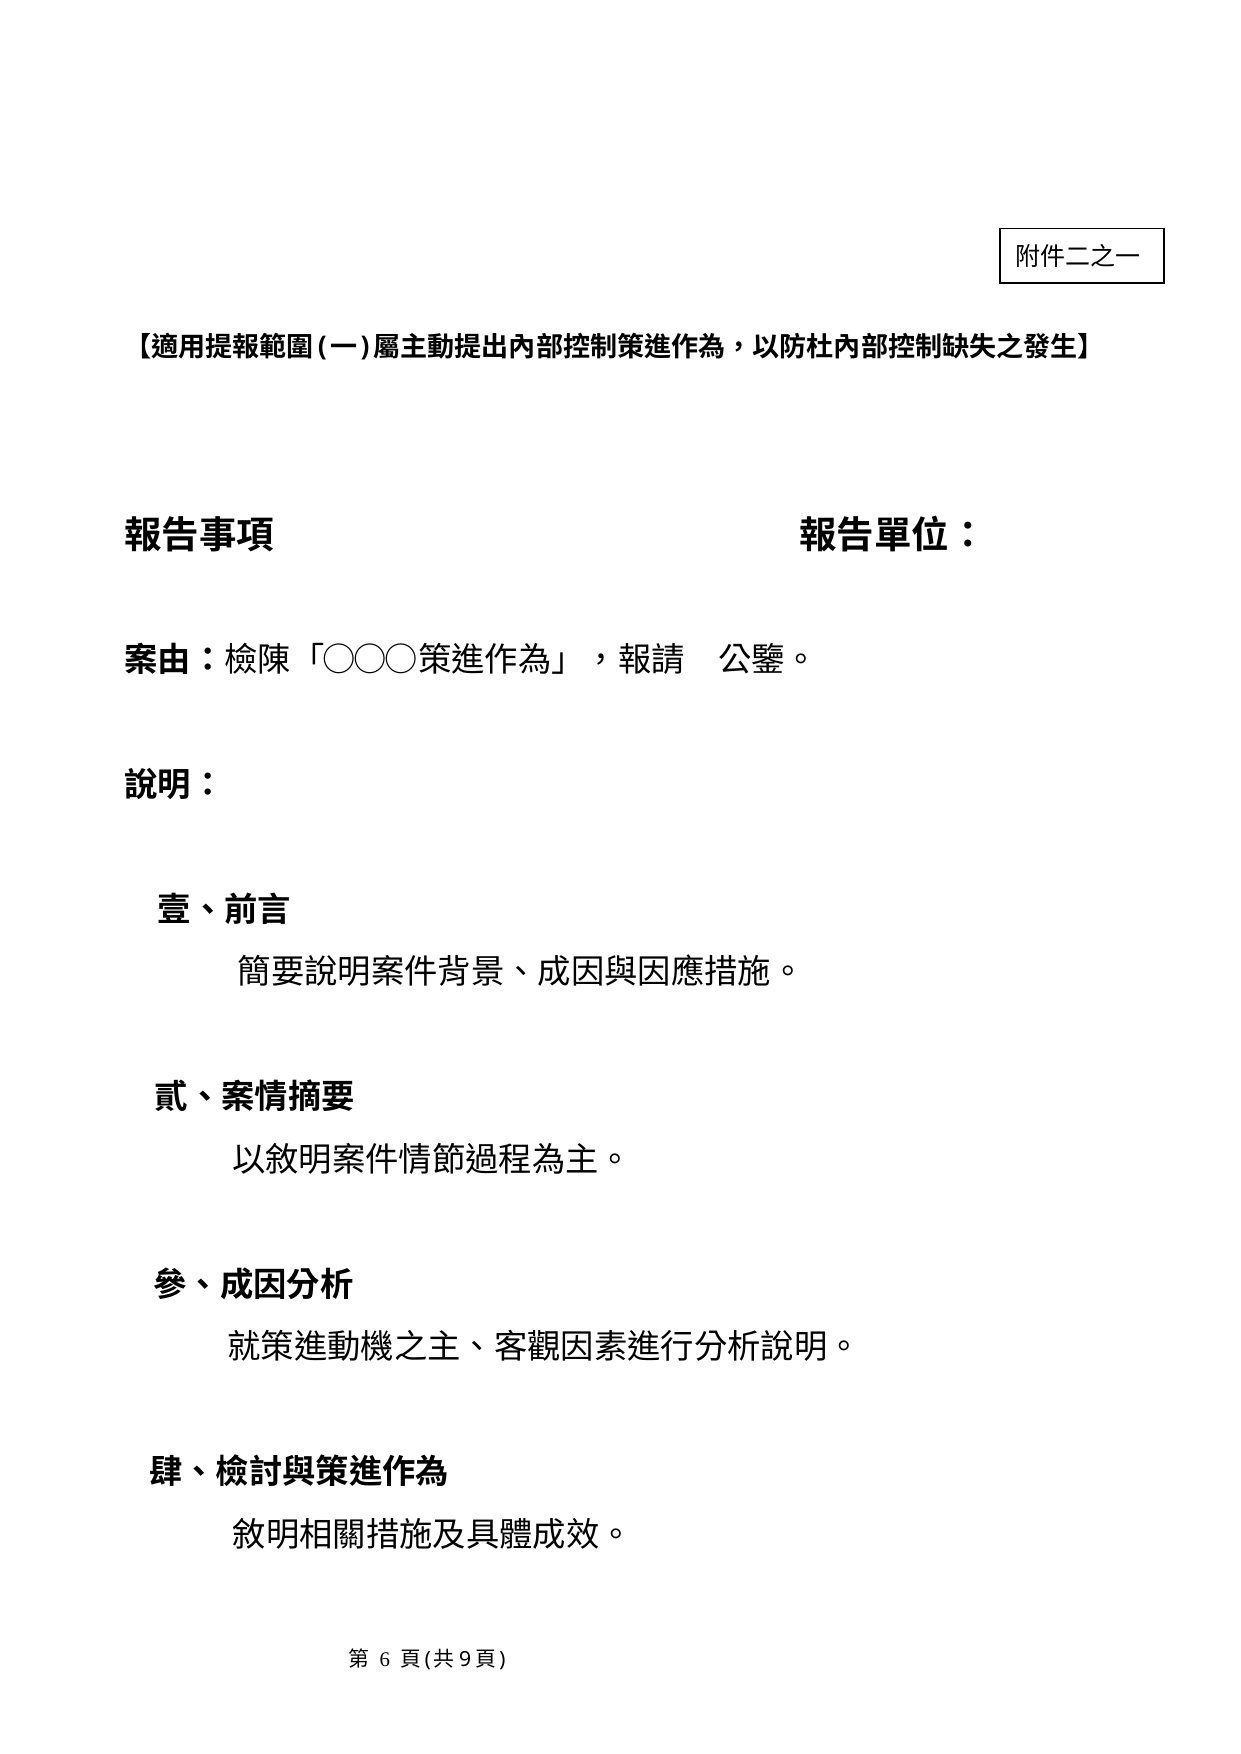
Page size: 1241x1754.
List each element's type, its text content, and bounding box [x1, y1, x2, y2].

text 報告事項 報告單位： [124, 490, 1116, 553]
text 壹、前言 [158, 865, 1116, 928]
text 就策進動機之主、客觀因素進行分析說明。 [167, 1303, 1116, 1365]
text 肆、檢討與策進作為 [149, 1428, 1116, 1490]
text 參、成因分析 [153, 1240, 1116, 1303]
text [1001, 229, 1163, 282]
text 貳、案情摘要 [154, 1053, 1116, 1115]
text 案由：檢陳「○○○策進作為」，報請 公鑒。 [124, 615, 1116, 678]
text 以敘明案件情節過程為主。 [172, 1115, 1116, 1178]
text 附件二之一 [1016, 237, 1148, 273]
text 敘明相關措施及具體成效。 [133, 1490, 1116, 1553]
text 說明： [124, 740, 1116, 803]
text 簡要說明案件背景、成因與因應措施。 [158, 928, 1116, 990]
text 【適用提報範圍(一)屬主動提出內部控制策進作為，以防杜內部控制缺失之發生】 [124, 303, 1116, 365]
